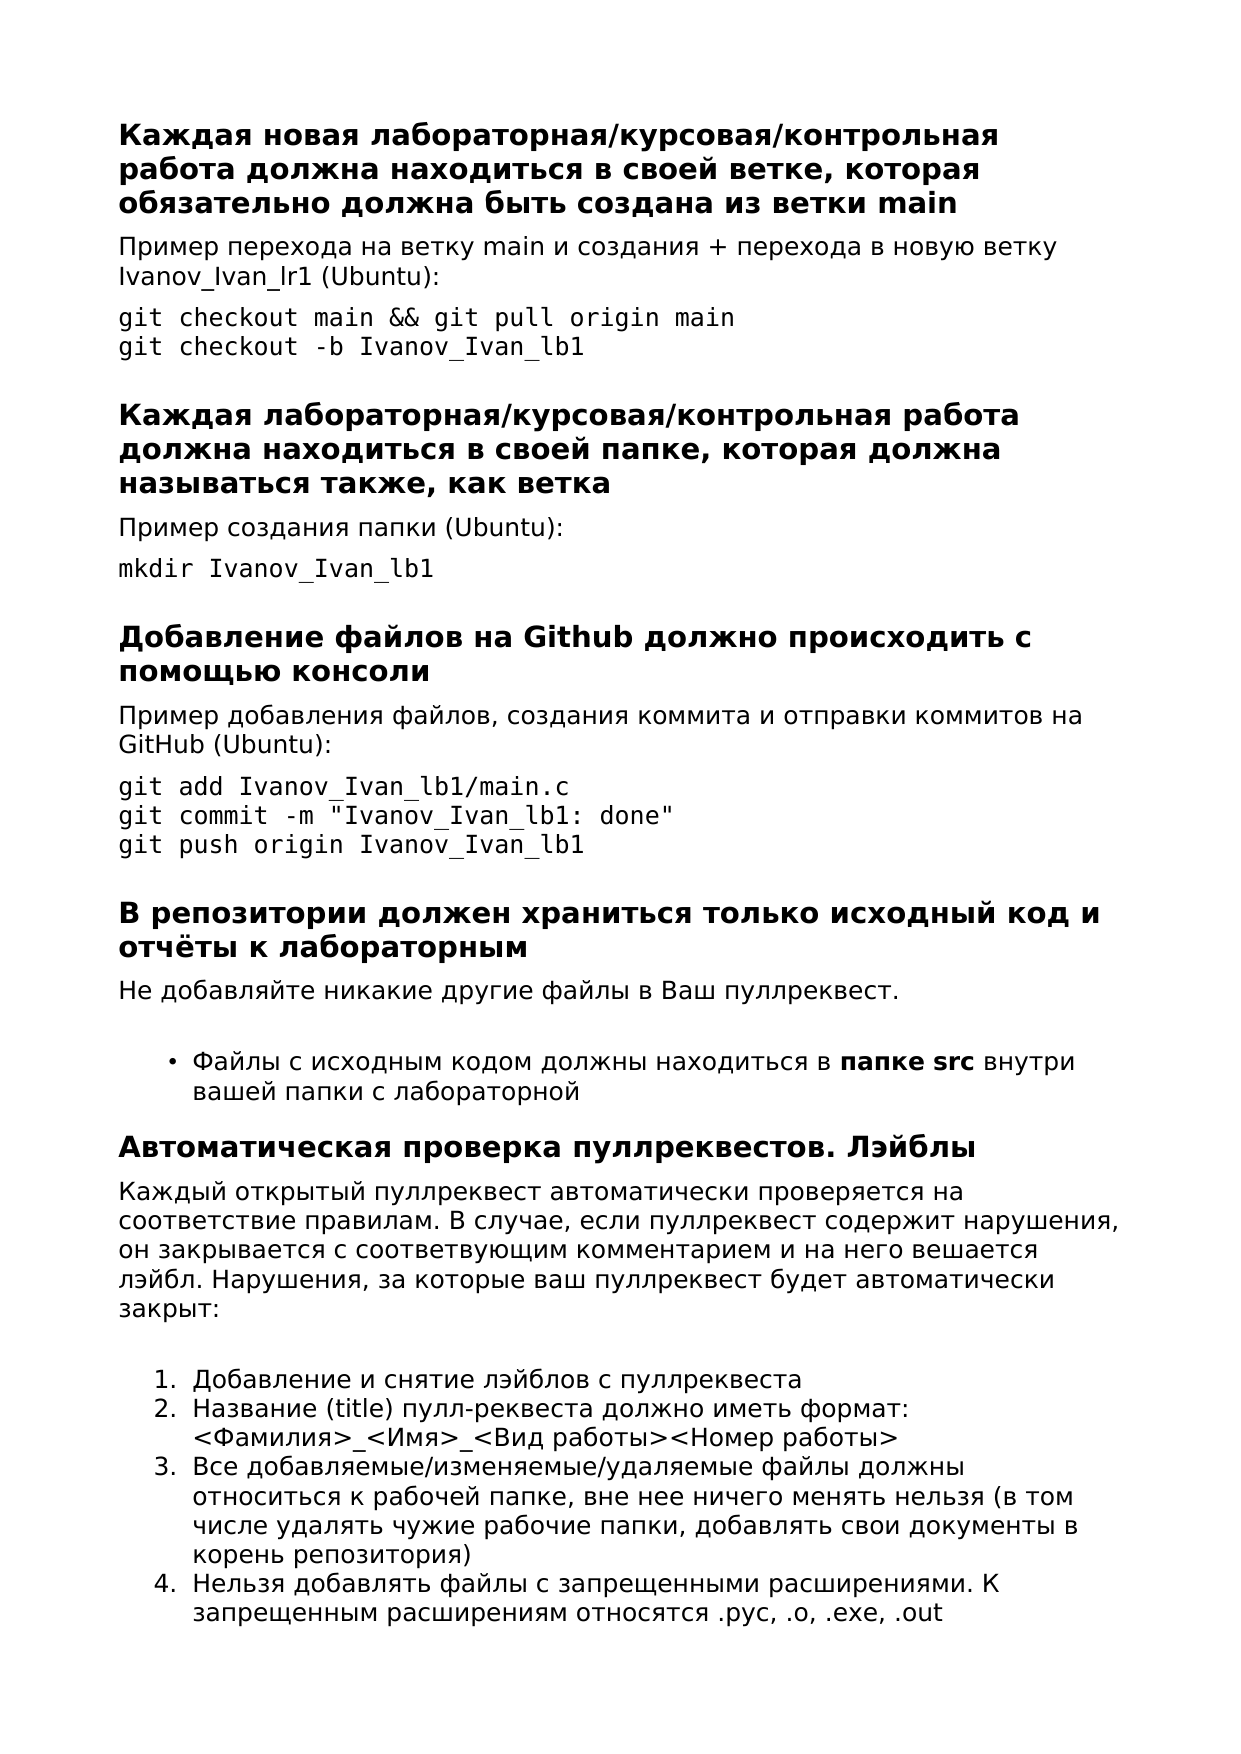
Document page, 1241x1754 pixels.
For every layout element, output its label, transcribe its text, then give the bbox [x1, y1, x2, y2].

text mkdir Ivanov_Ivan_lb1 [118, 554, 1122, 584]
subtitle Каждая лабораторная/курсовая/контрольная работа должна находиться в своей папке, которая должна называться также, как ветка [118, 398, 1122, 500]
text Пример перехода на ветку main и создания + перехода в новую ветку Ivanov_Ivan_lr1 (Ubuntu): [118, 232, 1122, 291]
subtitle В репозитории должен храниться только исходный код и отчёты к лабораторным [118, 896, 1122, 964]
list Добавление и снятие лэйблов с пуллреквеста [177, 1365, 1122, 1394]
subtitle Добавление файлов на Github должно происходить с помощью консоли [118, 620, 1122, 688]
list Нельзя добавлять файлы с запрещенными расширениями. К запрещенным расширениям относятся .pyc, .o, .exe, .out [177, 1569, 1122, 1628]
list Все добавляемые/изменяемые/удаляемые файлы должны относиться к рабочей папке, вне нее ничего менять нельзя (в том числе удалять чужие рабочие папки, добавлять свои документы в корень репозитория) [177, 1453, 1122, 1569]
text git checkout main && git pull origin main git checkout -b Ivanov_Ivan_lb1 [118, 303, 1122, 362]
text Каждый открытый пуллреквест автоматически проверяется на соответствие правилам. В случае, если пуллреквест содержит нарушения, он закрывается с соответвующим комментарием и на него вешается лэйбл. Нарушения, за которые ваш пуллреквест будет автоматически закрыт: [118, 1177, 1122, 1323]
text git add Ivanov_Ivan_lb1/main.c git commit -m "Ivanov_Ivan_lb1: done" git push origin Ivanov_Ivan_lb1 [118, 772, 1122, 859]
subtitle Автоматическая проверка пуллреквестов. Лэйблы [118, 1131, 1122, 1165]
subtitle Каждая новая лабораторная/курсовая/контрольная работа должна находиться в своей ветке, которая обязательно должна быть создана из ветки main [118, 118, 1122, 220]
list Файлы с исходным кодом должны находиться в папке src внутри вашей папки с лабораторной [177, 1047, 1122, 1106]
text Пример создания папки (Ubuntu): [118, 513, 1122, 542]
text Не добавляйте никакие другие файлы в Ваш пуллреквест. [118, 976, 1122, 1006]
text Пример добавления файлов, создания коммита и отправки коммитов на GitHub (Ubuntu): [118, 701, 1122, 759]
list Название (title) пулл-реквеста должно иметь формат: <Фамилия>_<Имя>_<Вид работы><Номер работы> [177, 1394, 1122, 1453]
